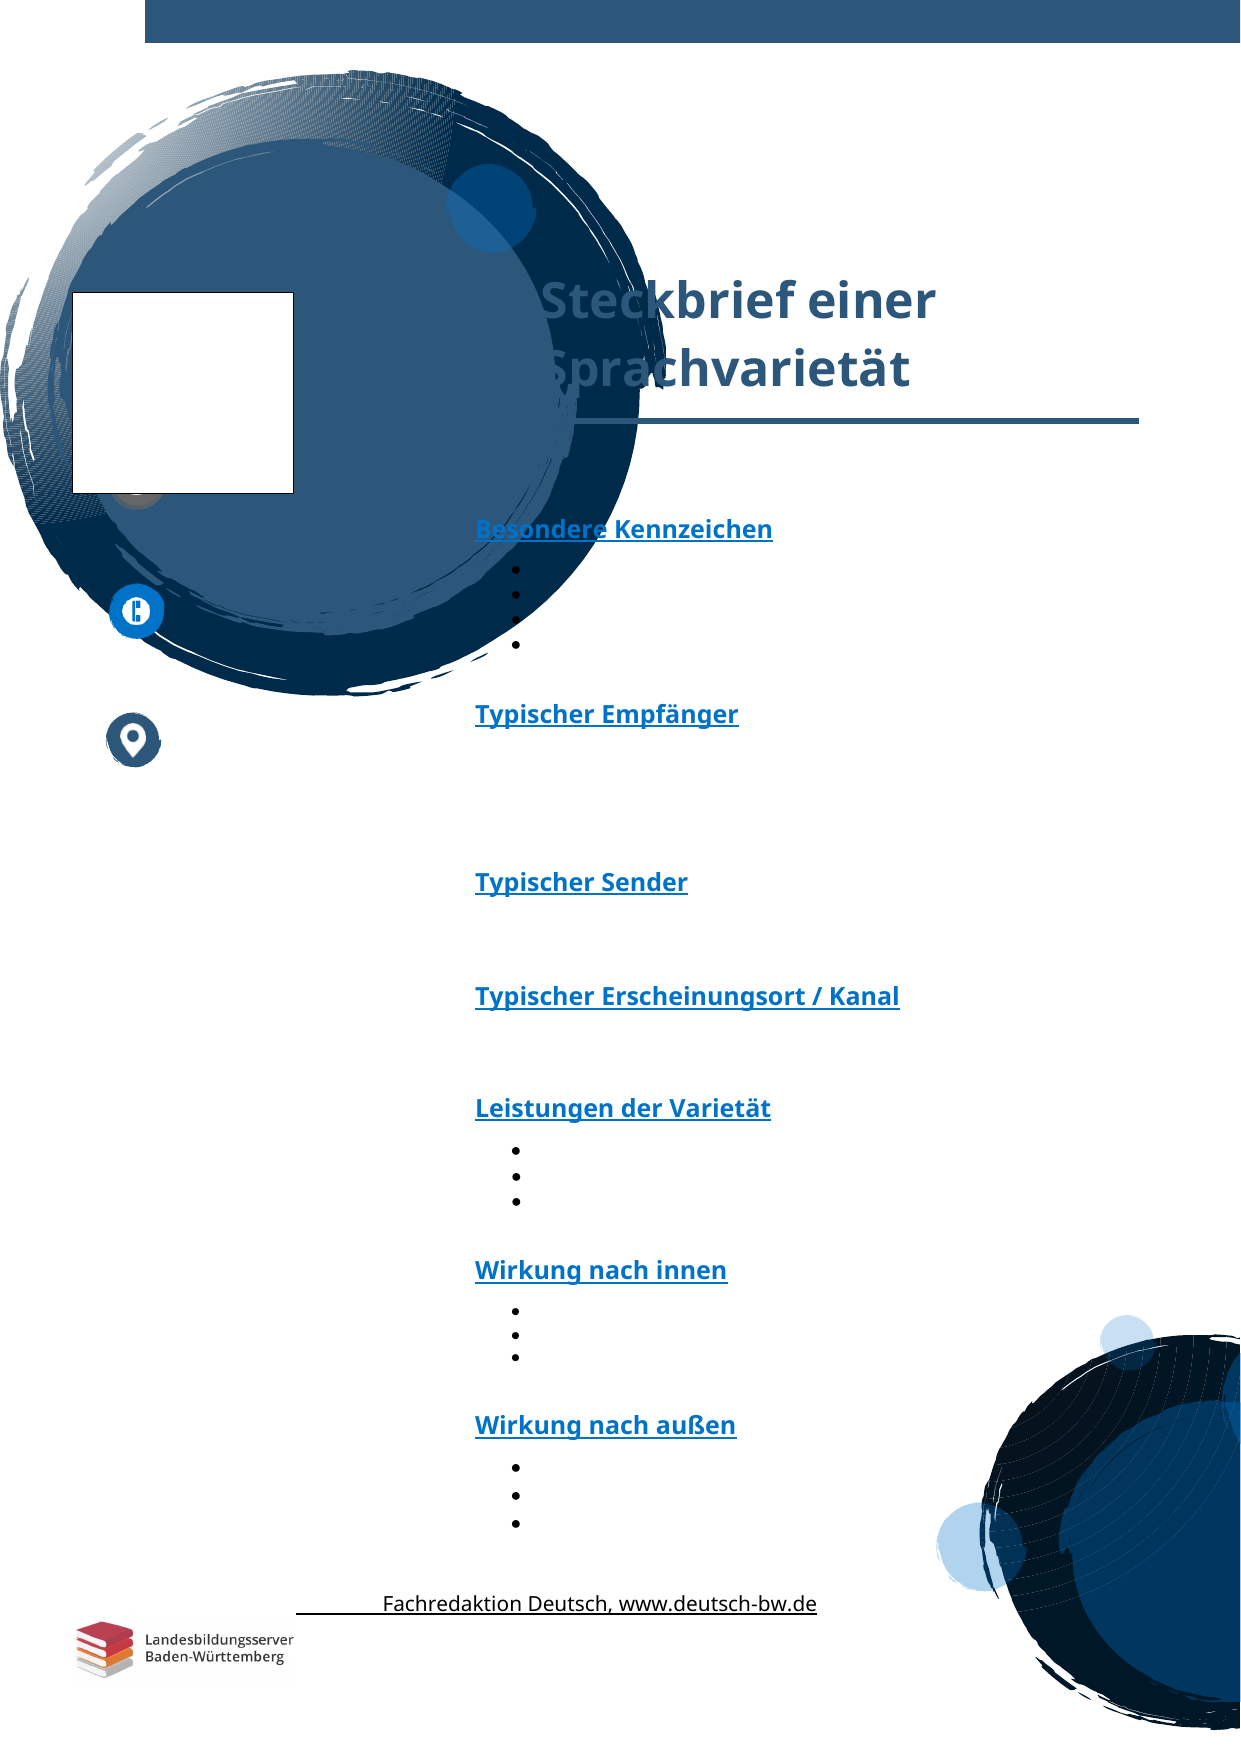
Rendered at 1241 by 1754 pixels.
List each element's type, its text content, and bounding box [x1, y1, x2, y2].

table_cell [112, 994, 419, 1538]
table_cell [112, 928, 178, 994]
table_cell [37, 994, 112, 1538]
table_cell [384, 675, 419, 684]
table_cell [37, 760, 112, 825]
table_cell [37, 910, 112, 928]
table_header [419, 658, 463, 994]
table_header [73, 293, 293, 493]
table_header [37, 240, 65, 308]
table_header Steckbrief einer Sprachvarietät [628, 240, 1151, 474]
table_cell Besondere Kennzeichen Typischer Empfänger Typischer Sender Typischer Erscheinungsort / Kanal Leistungen der Varietät Wirkung nach innen Wirkung nach außen [463, 474, 1151, 1538]
table_cell [178, 928, 419, 994]
table_cell [178, 760, 419, 825]
table_cell [37, 928, 112, 994]
table_cell [178, 844, 419, 910]
table_cell [37, 741, 112, 760]
table_cell [112, 684, 178, 741]
table_cell [112, 825, 419, 844]
table_cell [112, 627, 235, 684]
table_cell [154, 741, 419, 760]
table_cell [419, 994, 463, 1538]
table_cell [112, 910, 419, 928]
table_cell [37, 563, 112, 684]
table_cell [37, 684, 112, 741]
table_cell [348, 684, 403, 692]
table_header [37, 530, 57, 563]
table_cell [178, 684, 419, 741]
table_cell [112, 844, 178, 910]
table_cell [112, 760, 178, 825]
table_cell [37, 825, 112, 844]
table_cell [37, 844, 112, 910]
